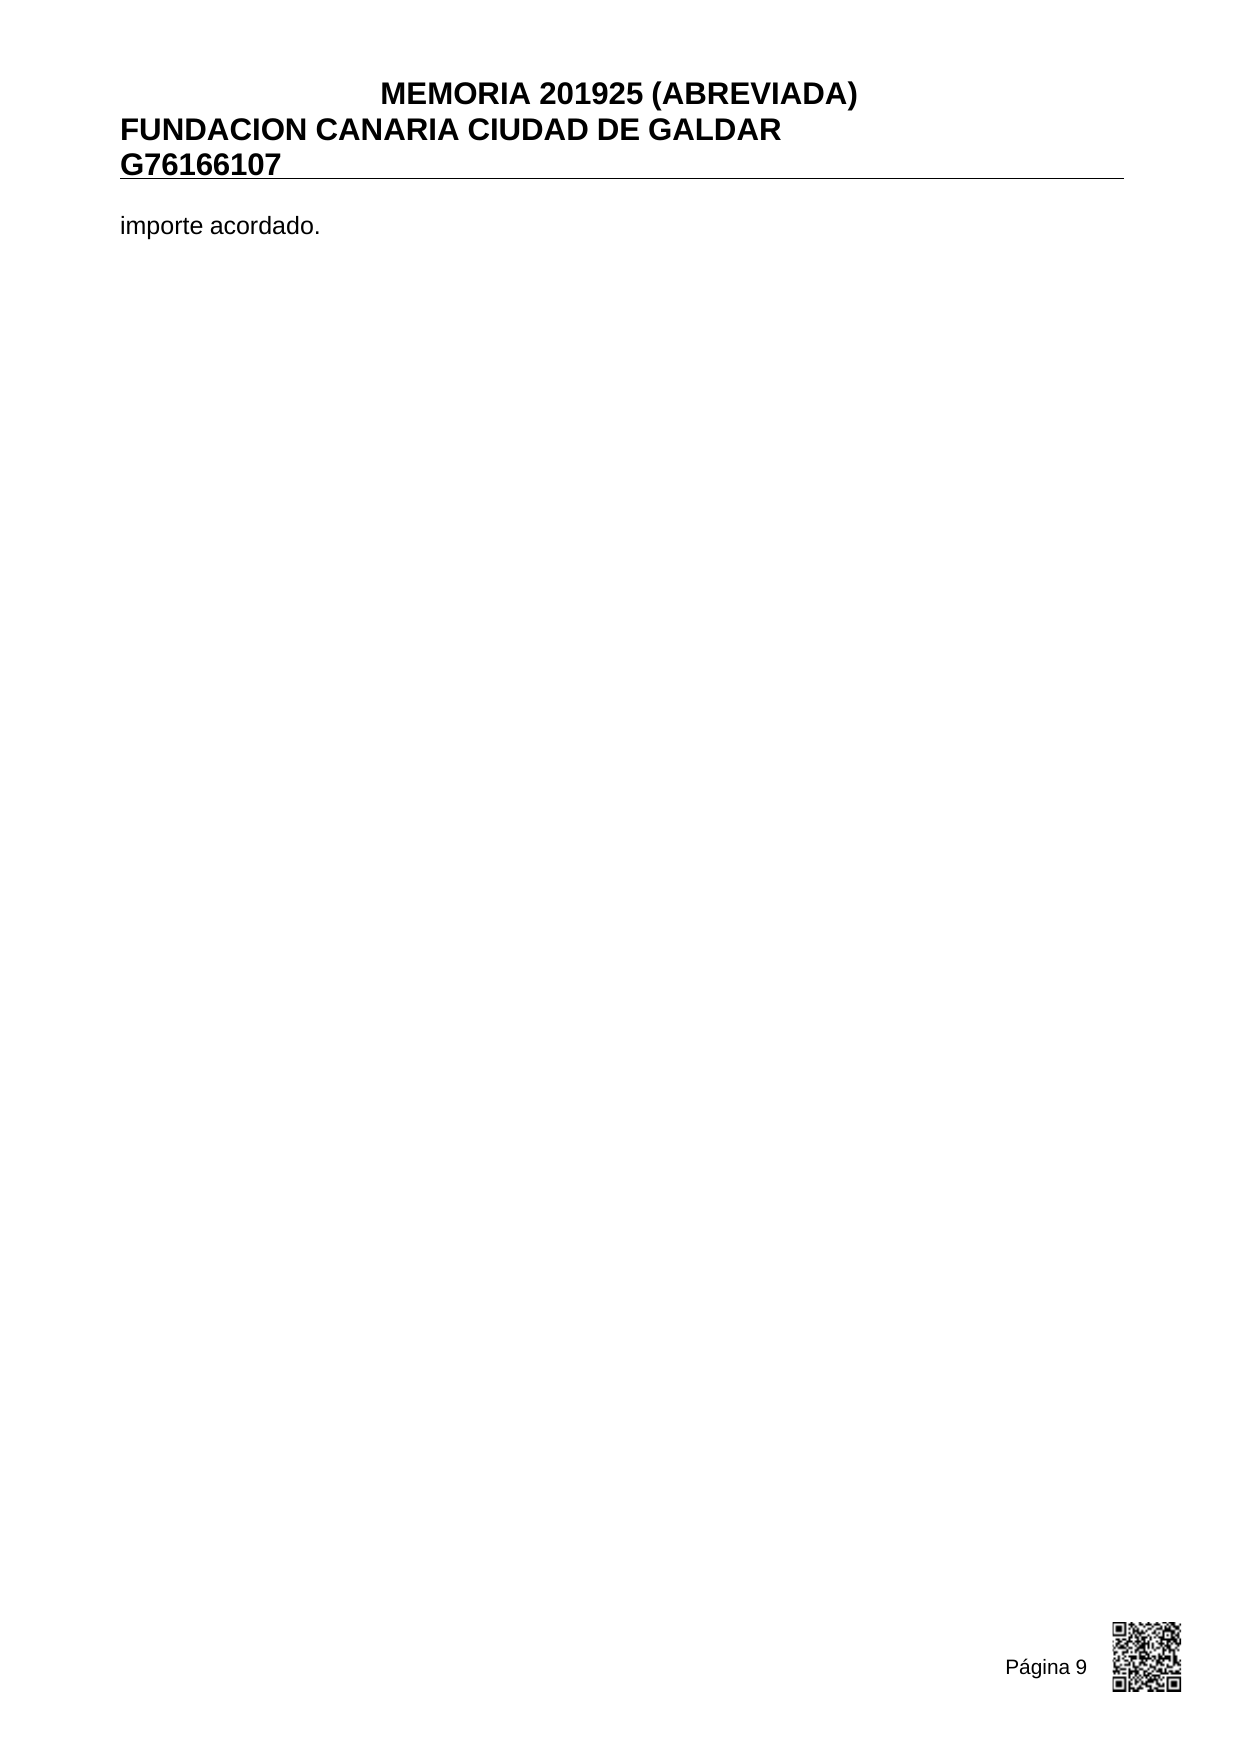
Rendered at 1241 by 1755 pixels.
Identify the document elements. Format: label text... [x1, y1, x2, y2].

list importe acordado. [120, 211, 1120, 239]
